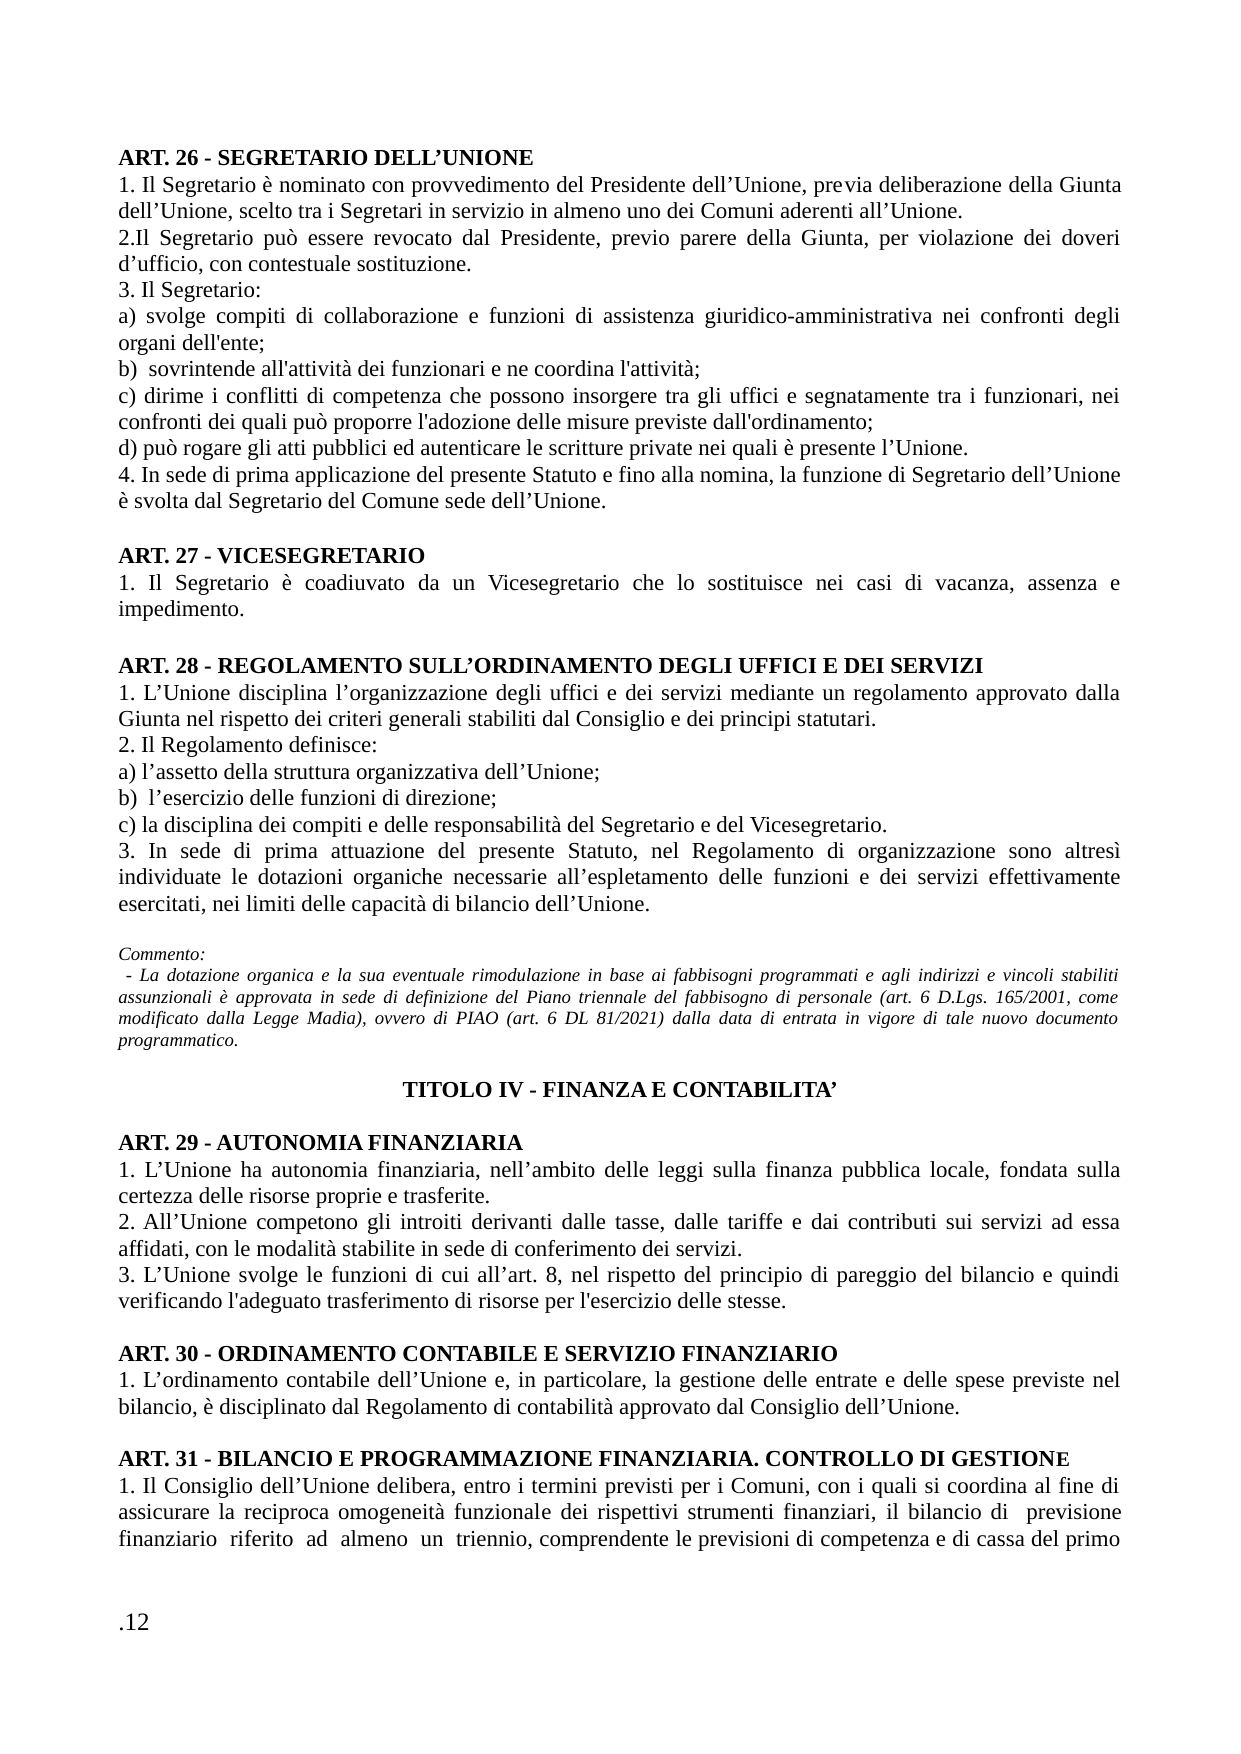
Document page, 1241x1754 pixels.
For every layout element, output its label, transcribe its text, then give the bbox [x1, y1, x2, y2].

text c) la disciplina dei compiti e delle responsabilità del Segretario e del Vicesegretario. [118, 811, 1122, 837]
text 3. L’Unione svolge le funzioni di cui all’art. 8, nel rispetto del principio di pareggio del bilancio e quindi verificando l'adeguato trasferimento di risorse per l'esercizio delle stesse. [118, 1261, 1122, 1314]
text 3. Il Segretario: [118, 276, 1122, 303]
subtitle ART. 30 - ORDINAMENTO CONTABILE E SERVIZIO FINANZIARIO [118, 1340, 1122, 1366]
text 2.Il Segretario può essere revocato dal Presidente, previo parere della Giunta, per violazione dei doveri d’ufficio, con contestuale sostituzione. [118, 223, 1122, 276]
text - La dotazione organica e la sua eventuale rimodulazione in base ai fabbisogni programmati e agli indirizzi e vincoli stabiliti assunzionali è approvata in sede di definizione del Piano triennale del fabbisogno di personale (art. 6 D.Lgs. 165/2001, come modificato dalla Legge Madia), ovvero di PIAO (art. 6 DL 81/2021) dalla data di entrata in vigore di tale nuovo documento programmatico. [118, 964, 1122, 1050]
text b) sovrintende all'attività dei funzionari e ne coordina l'attività; [118, 355, 1122, 382]
text d) può rogare gli atti pubblici ed autenticare le scritture private nei quali è presente l’Unione. [118, 434, 1122, 461]
text 2. Il Regolamento definisce: [118, 732, 1122, 758]
text b) l’esercizio delle funzioni di direzione; [118, 784, 1122, 811]
subtitle TITOLO IV - FINANZA E CONTABILITA’ [118, 1077, 1122, 1103]
subtitle ART. 27 - VICESEGRETARIO [118, 542, 1122, 568]
text a) l’assetto della struttura organizzativa dell’Unione; [118, 758, 1122, 784]
text 1. L’Unione disciplina l’organizzazione degli uffici e dei servizi mediante un regolamento approvato dalla Giunta nel rispetto dei criteri generali stabiliti dal Consiglio e dei principi statutari. [118, 679, 1122, 732]
text c) dirime i conflitti di competenza che possono insorgere tra gli uffici e segnatamente tra i funzionari, nei confronti dei quali può proporre l'adozione delle misure previste dall'ordinamento; [118, 382, 1122, 434]
subtitle ART. 26 - SEGRETARIO DELL’UNIONE [118, 144, 1122, 171]
text 4. In sede di prima applicazione del presente Statuto e fino alla nomina, la funzione di Segretario dell’Unione è svolta dal Segretario del Comune sede dell’Unione. [118, 461, 1122, 513]
text 3. In sede di prima attuazione del presente Statuto, nel Regolamento di organizzazione sono altresì individuate le dotazioni organiche necessarie all’espletamento delle funzioni e dei servizi effettivamente esercitati, nei limiti delle capacità di bilancio dell’Unione. [118, 837, 1122, 916]
text 2. All’Unione competono gli introiti derivanti dalle tasse, dalle tariffe e dai contributi sui servizi ad essa affidati, con le modalità stabilite in sede di conferimento dei servizi. [118, 1208, 1122, 1261]
text 1. L’Unione ha autonomia finanziaria, nell’ambito delle leggi sulla finanza pubblica locale, fondata sulla certezza delle risorse proprie e trasferite. [118, 1156, 1122, 1208]
text 1. Il Segretario è nominato con provvedimento del Presidente dell’Unione, previa deliberazione della Giunta dell’Unione, scelto tra i Segretari in servizio in almeno uno dei Comuni aderenti all’Unione. [118, 171, 1122, 223]
text a) svolge compiti di collaborazione e funzioni di assistenza giuridico-amministrativa nei confronti degli organi dell'ente; [118, 303, 1122, 355]
text 1. Il Consiglio dell’Unione delibera, entro i termini previsti per i Comuni, con i quali si coordina al fine di assicurare la reciproca omogeneità funzionale dei rispettivi strumenti finanziari, il bilancio di previsione finanziario riferito ad almeno un triennio, comprendente le previsioni di competenza e di cassa del primo [118, 1472, 1122, 1551]
text 1. L’ordinamento contabile dell’Unione e, in particolare, la gestione delle entrate e delle spese previste nel bilancio, è disciplinato dal Regolamento di contabilità approvato dal Consiglio dell’Unione. [118, 1366, 1122, 1419]
subtitle ART. 29 - AUTONOMIA FINANZIARIA [118, 1129, 1122, 1156]
text 1. Il Segretario è coadiuvato da un Vicesegretario che lo sostituisce nei casi di vacanza, assenza e impedimento. [118, 568, 1122, 621]
text Commento: [118, 942, 1122, 964]
subtitle ART. 28 - REGOLAMENTO SULL’ORDINAMENTO DEGLI UFFICI E DEI SERVIZI [118, 652, 1122, 679]
subtitle ART. 31 - BILANCIO E PROGRAMMAZIONE FINANZIARIA. CONTROLLO DI GESTIONE [118, 1446, 1122, 1472]
